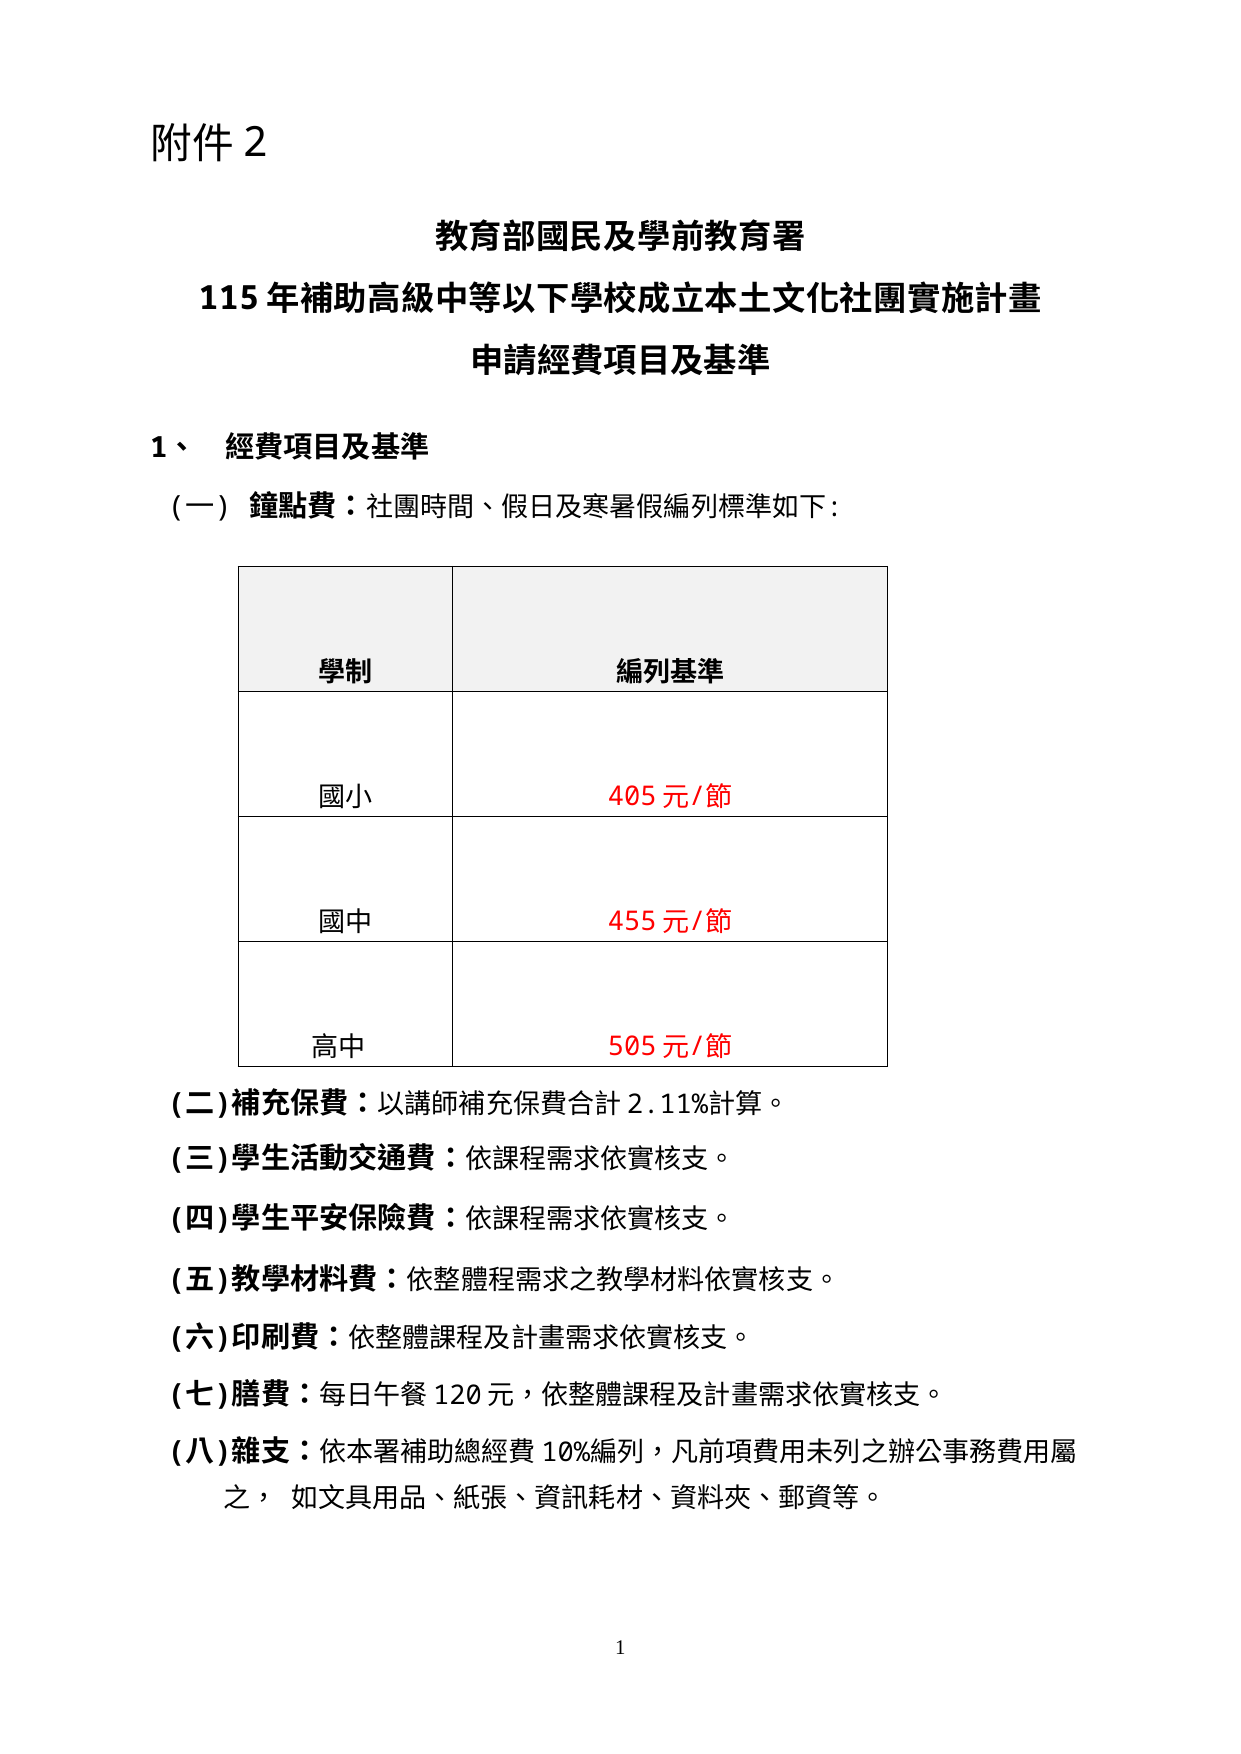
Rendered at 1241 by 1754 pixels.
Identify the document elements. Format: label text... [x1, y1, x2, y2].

list 經費項目及基準 [150, 416, 1090, 468]
text (八)雜支：依本署補助總經費10%編列，凡前項費用未列之辦公事務費用屬之， 如文具用品、紙張、資訊耗材、資料夾、郵資等。 [150, 1425, 1090, 1516]
text (七)膳費：每日午餐120元，依整體課程及計畫需求依實核支。 [150, 1368, 1090, 1413]
table_cell 405元/節 [453, 692, 887, 816]
text 115年補助高級中等以下學校成立本土文化社團實施計畫 [150, 253, 1090, 316]
table_cell 國中 [239, 817, 452, 941]
text 教育部國民及學前教育署 [150, 191, 1090, 253]
table_cell 國小 [239, 692, 452, 816]
table_cell 高中 [239, 942, 452, 1066]
table_cell 505元/節 [453, 942, 887, 1066]
text (六)印刷費：依整體課程及計畫需求依實核支。 [150, 1311, 1090, 1356]
text (四)學生平安保險費：依課程需求依實核支。 [150, 1188, 1090, 1238]
text (二)補充保費：以講師補充保費合計2.11%計算。 [150, 1078, 1139, 1122]
text (一) 鐘點費：社團時間、假日及寒暑假編列標準如下: [150, 487, 1090, 524]
table_header 編列基準 [453, 567, 887, 691]
text (三)學生活動交通費：依課程需求依實核支。 [150, 1133, 1154, 1177]
text 申請經費項目及基準 [150, 316, 1090, 378]
text (五)教學材料費：依整體程需求之教學材料依實核支。 [150, 1249, 1090, 1299]
table_header 學制 [239, 567, 452, 691]
table_cell 455元/節 [453, 817, 887, 941]
text 附件2 [150, 66, 1090, 191]
